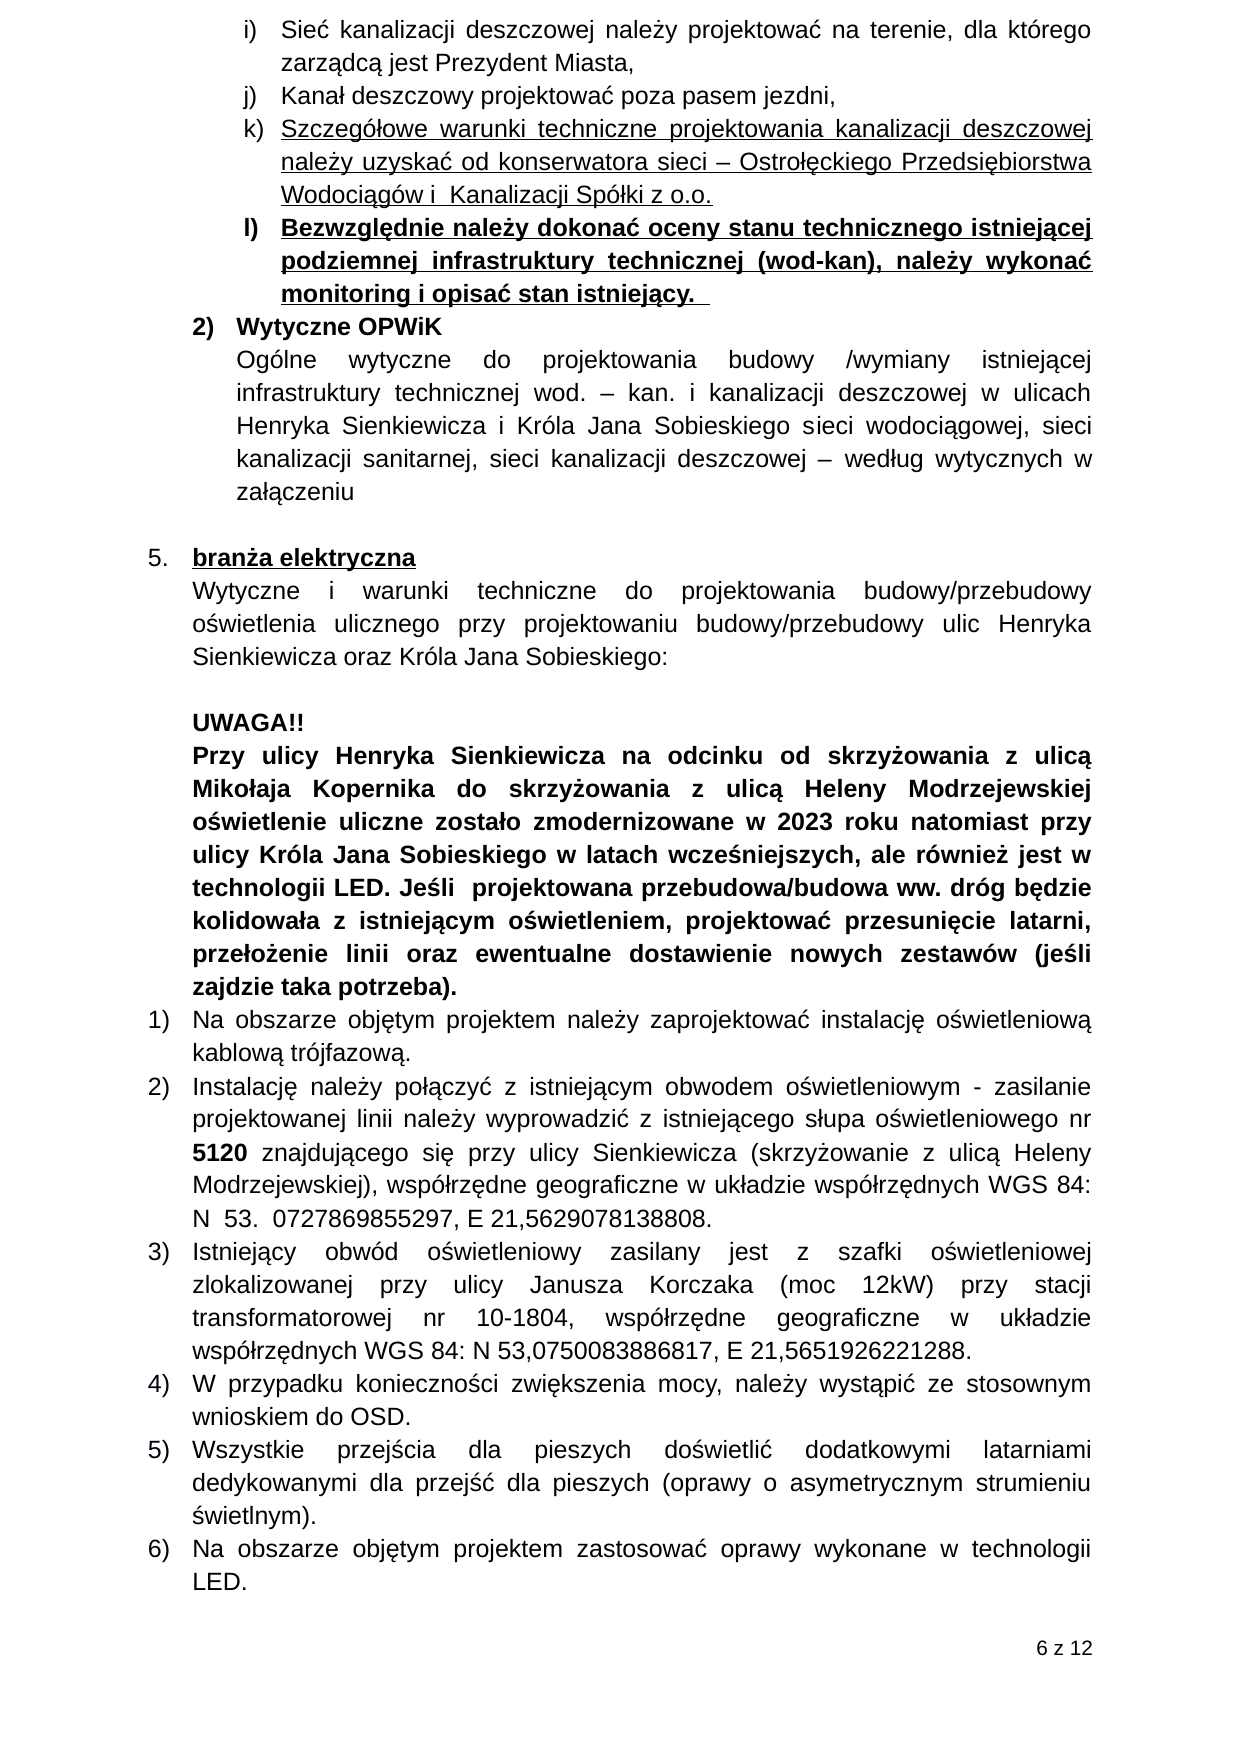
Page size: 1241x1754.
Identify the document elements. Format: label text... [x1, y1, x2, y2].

list Sieć kanalizacji deszczowej należy projektować na terenie, dla którego zarządcą jest Prezydent Miasta, [243, 15, 1093, 77]
list Kanał deszczowy projektować poza pasem jezdni, [243, 81, 1093, 109]
text Ogólne wytyczne do projektowania budowy /wymiany istniejącej infrastruktury technicznej wod. – kan. i kanalizacji deszczowej w ulicach Henryka Sienkiewicza i Króla Jana Sobieskiego sieci wodociągowej, sieci kanalizacji sanitarnej, sieci kanalizacji deszczowej – według wytycznych w załączeniu [236, 345, 1093, 506]
list Wytyczne OPWiK [192, 312, 1093, 341]
list Instalację należy połączyć z istniejącym obwodem oświetleniowym - zasilanie projektowanej linii należy wyprowadzić z istniejącego słupa oświetleniowego nr 5120 znajdującego się przy ulicy Sienkiewicza (skrzyżowanie z ulicą Heleny Modrzejewskiej), współrzędne geograficzne w układzie współrzędnych WGS 84: N 53. 0727869855297, E 21,5629078138808. [148, 1071, 1093, 1232]
list Wszystkie przejścia dla pieszych doświetlić dodatkowymi latarniami dedykowanymi dla przejść dla pieszych (oprawy o asymetrycznym strumieniu świetlnym). [148, 1435, 1093, 1529]
list W przypadku konieczności zwiększenia mocy, należy wystąpić ze stosownym wnioskiem do OSD. [148, 1369, 1093, 1430]
list Szczegółowe warunki techniczne projektowania kanalizacji deszczowej należy uzyskać od konserwatora sieci – Ostrołęckiego Przedsiębiorstwa Wodociągów i Kanalizacji Spółki z o.o. [243, 114, 1093, 209]
text Wytyczne i warunki techniczne do projektowania budowy/przebudowy oświetlenia ulicznego przy projektowaniu budowy/przebudowy ulic Henryka Sienkiewicza oraz Króla Jana Sobieskiego: [192, 576, 1093, 671]
text UWAGA!! [192, 708, 1093, 737]
text Przy ulicy Henryka Sienkiewicza na odcinku od skrzyżowania z ulicą Mikołaja Kopernika do skrzyżowania z ulicą Heleny Modrzejewskiej oświetlenie uliczne zostało zmodernizowane w 2023 roku natomiast przy ulicy Króla Jana Sobieskiego w latach wcześniejszych, ale również jest w technologii LED. Jeśli projektowana przebudowa/budowa ww. dróg będzie kolidowała z istniejącym oświetleniem, projektować przesunięcie latarni, przełożenie linii oraz ewentualne dostawienie nowych zestawów (jeśli zajdzie taka potrzeba). [192, 741, 1093, 1001]
list Istniejący obwód oświetleniowy zasilany jest z szafki oświetleniowej zlokalizowanej przy ulicy Janusza Korczaka (moc 12kW) przy stacji transformatorowej nr 10-1804, współrzędne geograficzne w układzie współrzędnych WGS 84: N 53,0750083886817, E 21,5651926221288. [148, 1237, 1093, 1364]
list Na obszarze objętym projektem należy zaprojektować instalację oświetleniową kablową trójfazową. [148, 1005, 1093, 1067]
list Na obszarze objętym projektem zastosować oprawy wykonane w technologii LED. [148, 1534, 1093, 1596]
list branża elektryczna [148, 543, 1093, 572]
list Bezwzględnie należy dokonać oceny stanu technicznego istniejącej podziemnej infrastruktury technicznej (wod-kan), należy wykonać monitoring i opisać stan istniejący. [243, 213, 1093, 308]
